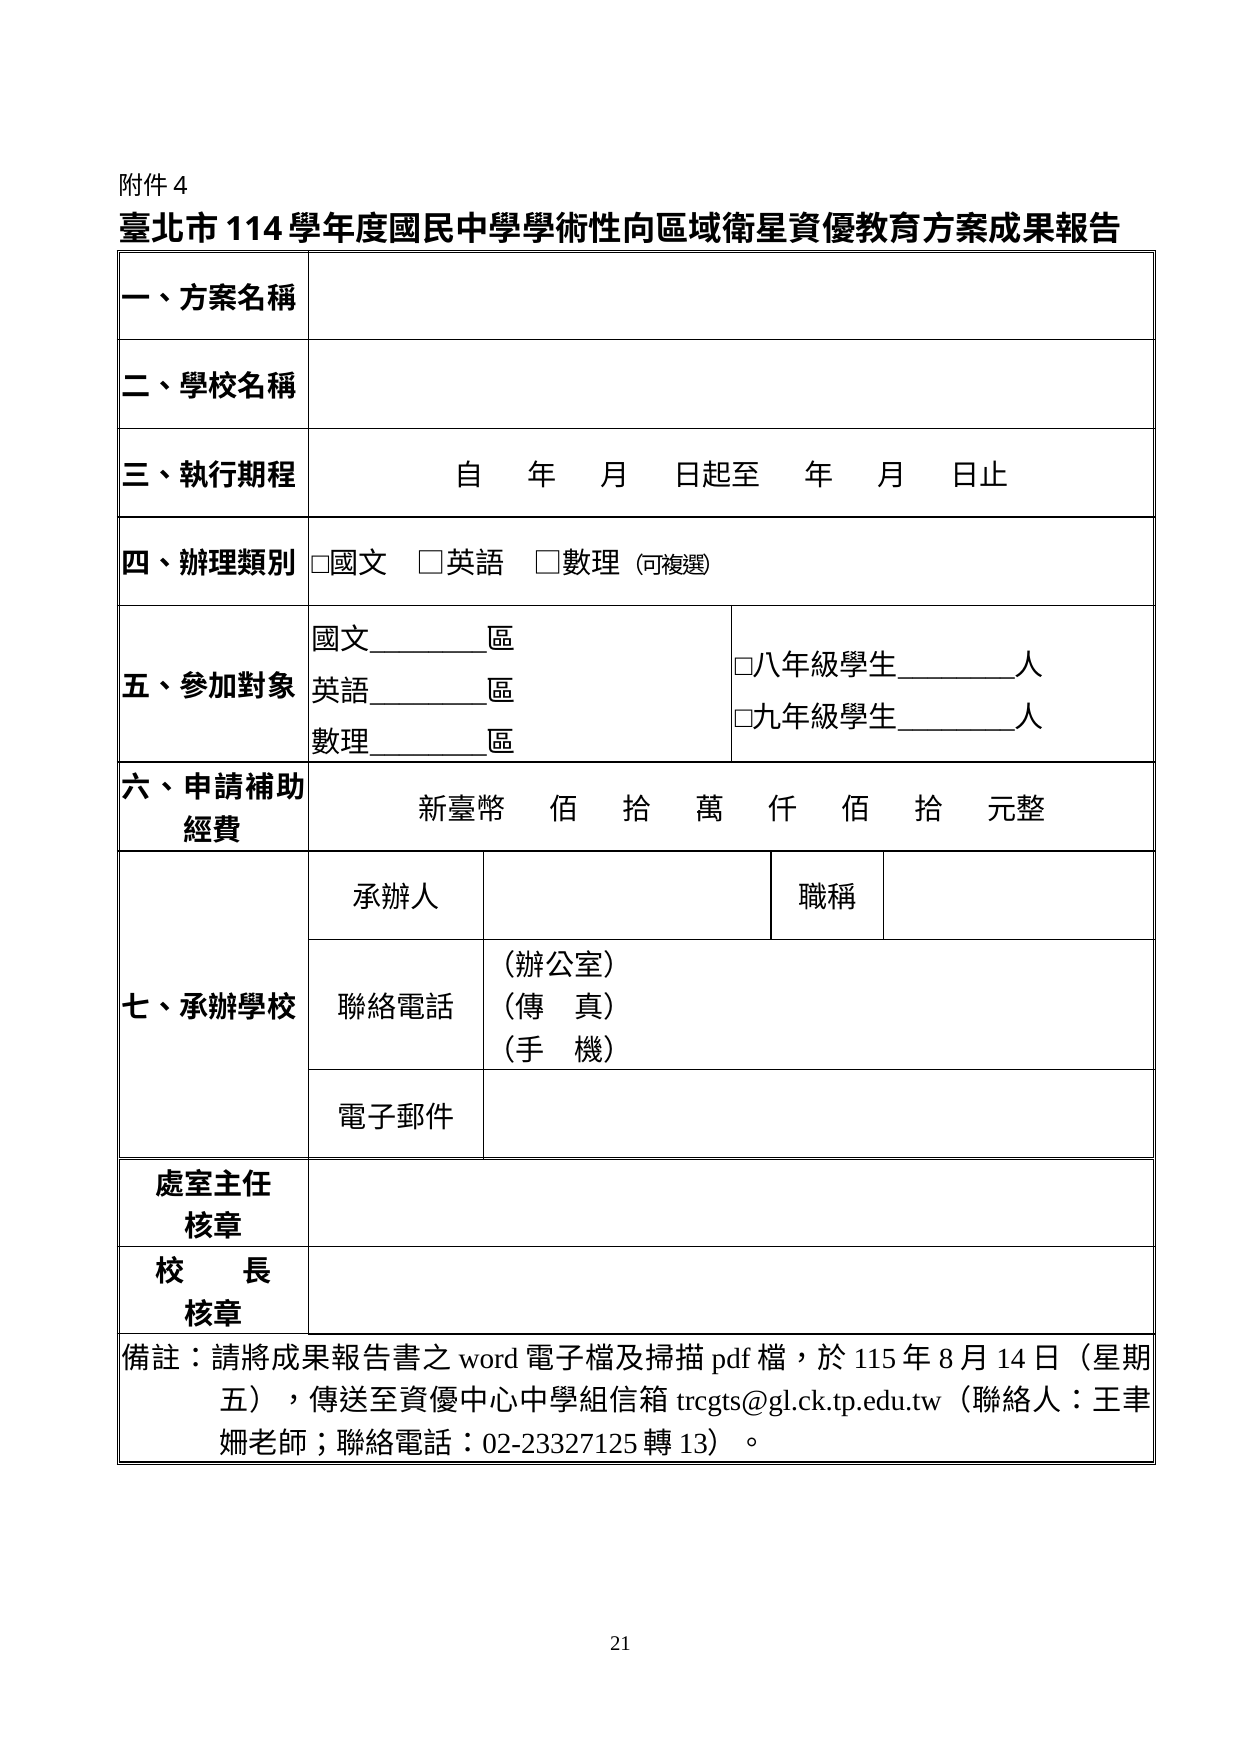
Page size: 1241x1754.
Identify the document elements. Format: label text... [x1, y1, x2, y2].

table_header [309, 253, 1153, 339]
table_cell 二、學校名稱 [120, 340, 308, 427]
table_cell 處室主任 核章 [120, 1160, 308, 1246]
text 臺北市114學年度國民中學學術性向區域衛星資優教育方案成果報告 [118, 202, 1122, 250]
table_cell 電子郵件 [309, 1070, 483, 1157]
table_header 一、方案名稱 [120, 253, 308, 339]
table_cell 新臺幣 佰 拾 萬 仟 佰 拾 元整 [309, 763, 1153, 850]
table_cell 三、執行期程 [120, 429, 308, 516]
table_cell [309, 340, 1153, 427]
table_cell 聯絡電話 [309, 940, 483, 1068]
table_cell 四、辦理類別 [120, 518, 308, 605]
table_cell 備註：請將成果報告書之word電子檔及掃描pdf檔，於115年8月14日（星期五），傳送至資優中心中學組信箱trcgts@gl.ck.tp.edu.tw（聯絡人：王聿姍老師；聯絡電話：02-23327125轉13）。 [120, 1334, 1153, 1461]
table_cell 五、參加對象 [120, 606, 308, 761]
table_cell [309, 1247, 1153, 1333]
table_cell 六、申請補助經費 [120, 763, 308, 850]
table_cell [484, 1070, 1153, 1157]
table_cell 校 長 核章 [120, 1247, 308, 1333]
table_cell □八年級學生________人 □九年級學生________人 [732, 606, 1153, 761]
table_cell [484, 852, 770, 938]
table_cell （辦公室） （傳 真） （手 機） [484, 940, 1153, 1068]
table_cell [884, 852, 1153, 938]
table_cell 七、承辦學校 [120, 852, 308, 1157]
table_cell 職稱 [772, 852, 883, 938]
table_cell 承辦人 [309, 852, 483, 938]
text 附件4 [118, 165, 1122, 202]
table_cell 自 年 月 日起至 年 月 日止 [309, 429, 1153, 516]
table_cell 國文________區 英語________區 數理________區 [309, 606, 731, 761]
table_cell [309, 1160, 1153, 1246]
table_cell □國文 □英語 □數理（可複選） [309, 518, 1153, 605]
